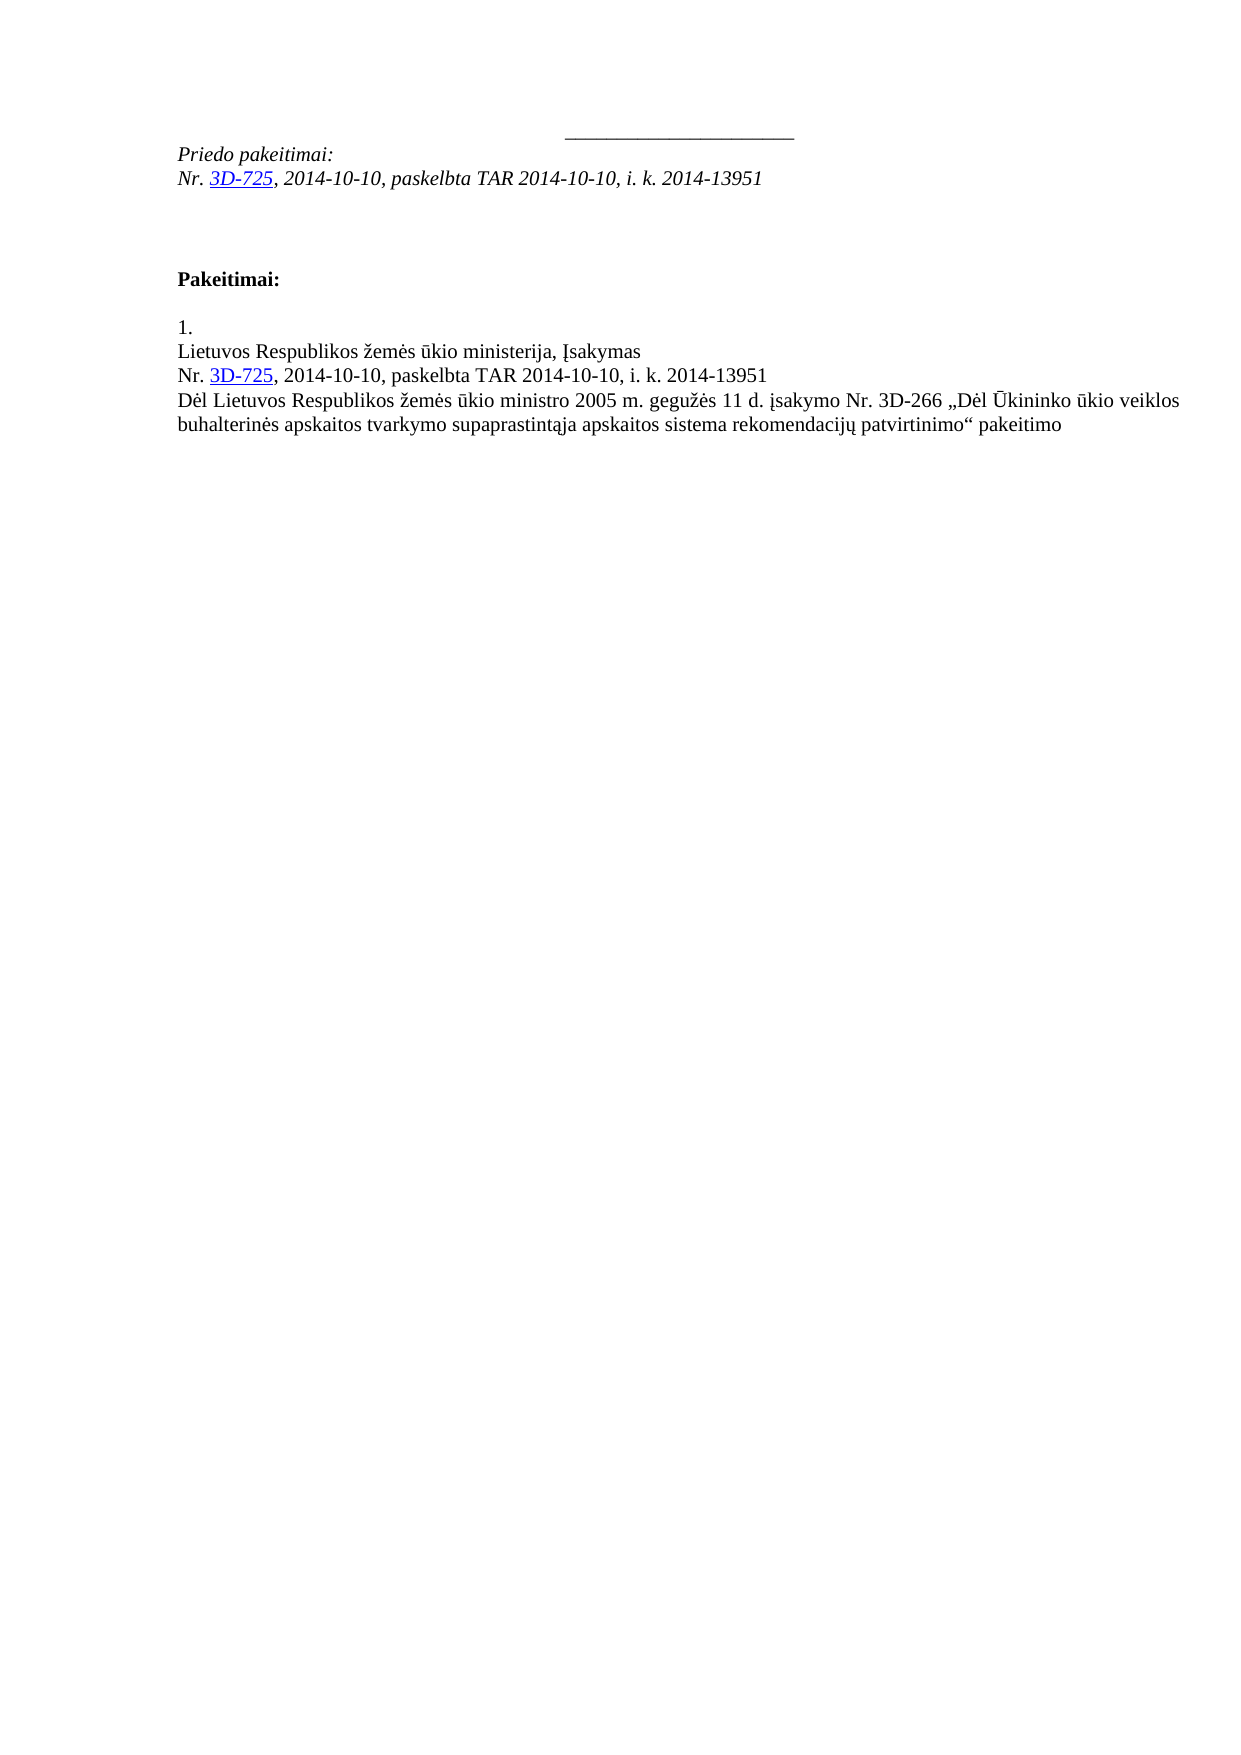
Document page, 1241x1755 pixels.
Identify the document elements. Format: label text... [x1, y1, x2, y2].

text Lietuvos Respublikos žemės ūkio ministerija, Įsakymas [177, 339, 1181, 363]
text Priedo pakeitimai: [177, 142, 1181, 166]
text Nr. 3D-725, 2014-10-10, paskelbta TAR 2014-10-10, i. k. 2014-13951 [177, 363, 1181, 387]
text ______________________ [177, 118, 1181, 142]
text Nr. 3D-725, 2014-10-10, paskelbta TAR 2014-10-10, i. k. 2014-13951 [177, 166, 1181, 190]
text Dėl Lietuvos Respublikos žemės ūkio ministro 2005 m. gegužės 11 d. įsakymo Nr. 3D-266 „Dėl Ūkininko ūkio veiklos buhalterinės apskaitos tvarkymo supaprastintąja apskaitos sistema rekomendacijų patvirtinimo“ pakeitimo [177, 387, 1181, 436]
text Pakeitimai: [177, 267, 1181, 291]
text 1. [177, 315, 1181, 339]
